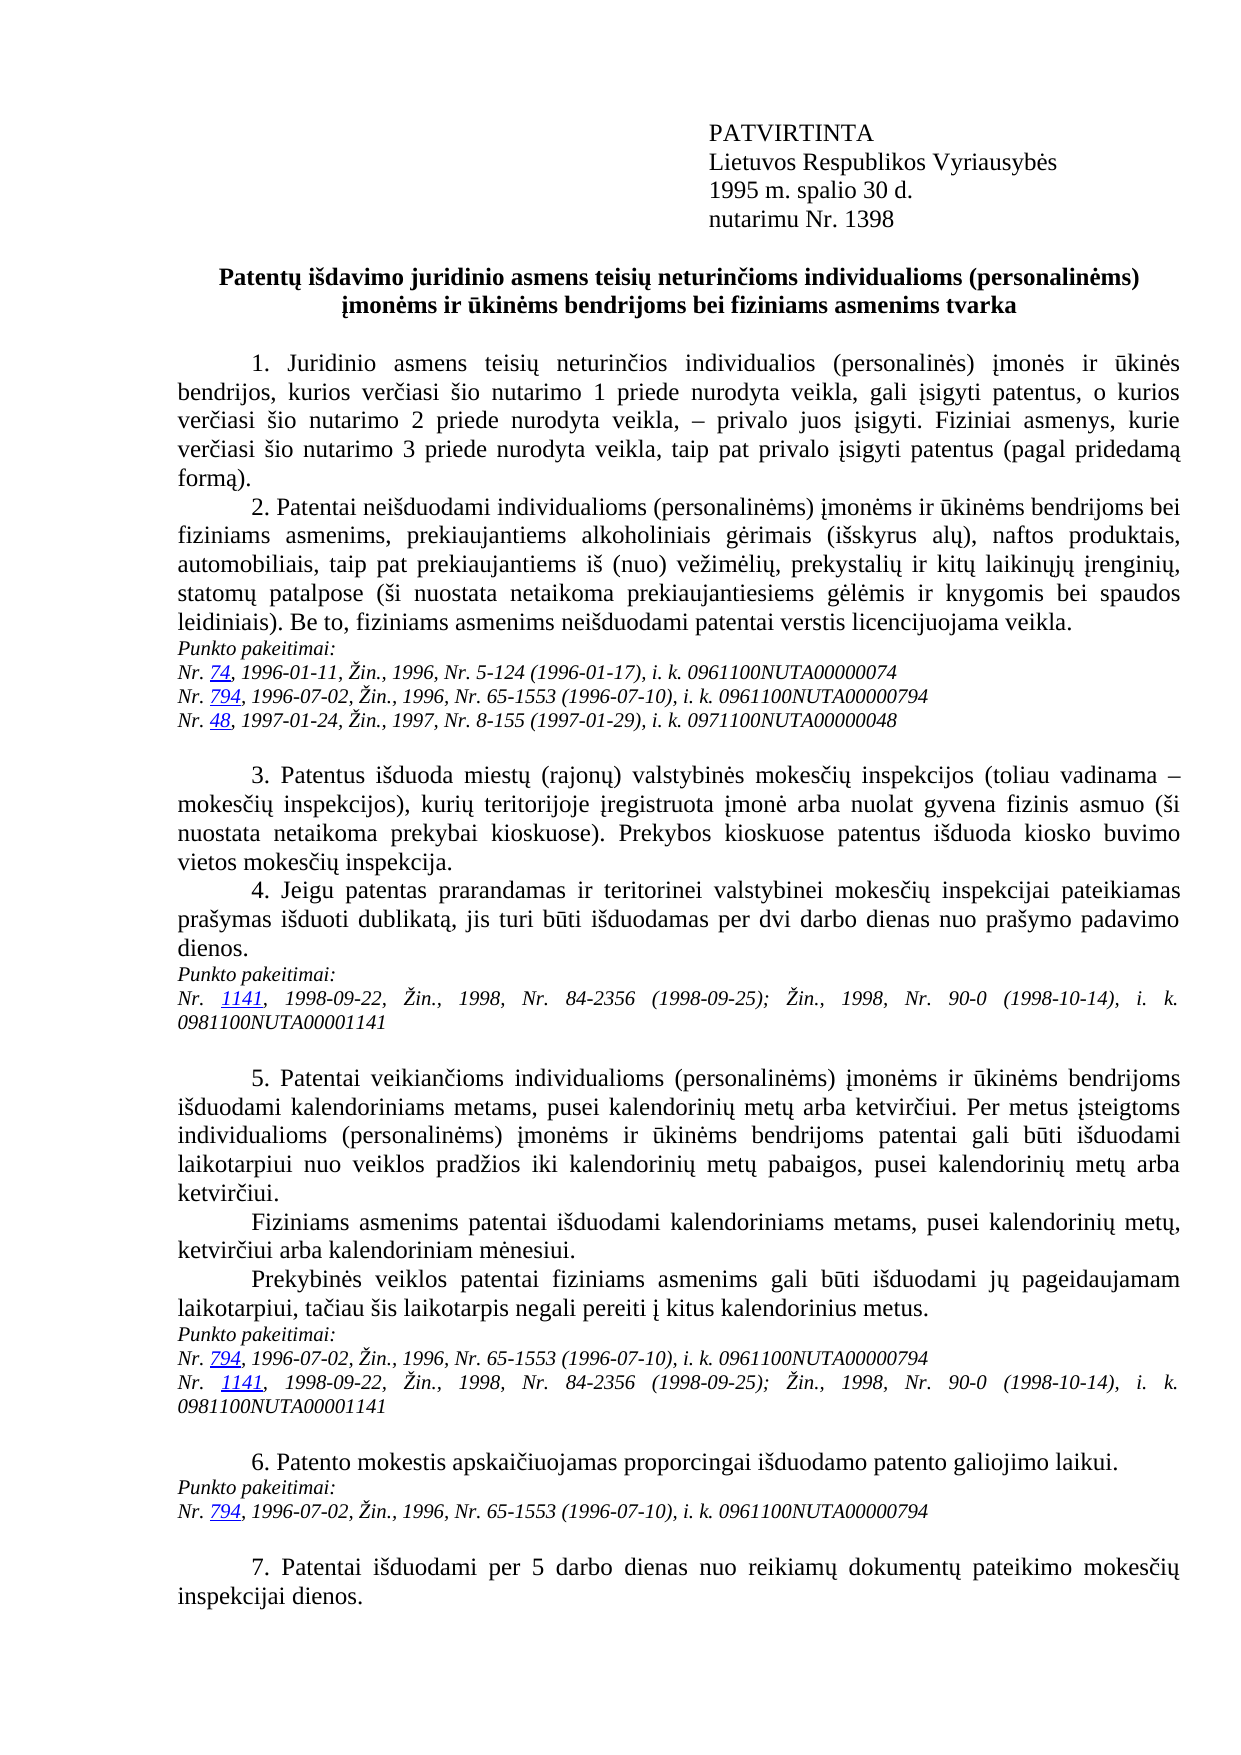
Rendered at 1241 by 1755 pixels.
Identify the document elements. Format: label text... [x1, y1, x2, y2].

text Nr. 794, 1996-07-02, Žin., 1996, Nr. 65-1553 (1996-07-10), i. k. 0961100NUTA00000794 [177, 684, 1181, 708]
text Fiziniams asmenims patentai išduodami kalendoriniams metams, pusei kalendorinių metų, ketvirčiui arba kalendoriniam mėnesiui. [177, 1207, 1181, 1264]
text Nr. 1141, 1998-09-22, Žin., 1998, Nr. 84-2356 (1998-09-25); Žin., 1998, Nr. 90-0 (1998-10-14), i. k. 0981100NUTA00001141 [177, 1370, 1181, 1418]
text 5. Patentai veikiančioms individualioms (personalinėms) įmonėms ir ūkinėms bendrijoms išduodami kalendoriniams metams, pusei kalendorinių metų arba ketvirčiui. Per metus įsteigtoms individualioms (personalinėms) įmonėms ir ūkinėms bendrijoms patentai gali būti išduodami laikotarpiui nuo veiklos pradžios iki kalendorinių metų pabaigos, pusei kalendorinių metų arba ketvirčiui. [177, 1063, 1181, 1207]
text nutarimu Nr. 1398 [177, 204, 1181, 233]
text Lietuvos Respublikos Vyriausybės [177, 147, 1181, 176]
text 4. Jeigu patentas prarandamas ir teritorinei valstybinei mokesčių inspekcijai pateikiamas prašymas išduoti dublikatą, jis turi būti išduodamas per dvi darbo dienas nuo prašymo padavimo dienos. [177, 876, 1181, 962]
text Punkto pakeitimai: [177, 636, 1181, 660]
text Nr. 48, 1997-01-24, Žin., 1997, Nr. 8-155 (1997-01-29), i. k. 0971100NUTA00000048 [177, 708, 1181, 732]
text Punkto pakeitimai: [177, 1475, 1181, 1499]
text 1995 m. spalio 30 d. [177, 176, 1181, 204]
text Nr. 74, 1996-01-11, Žin., 1996, Nr. 5-124 (1996-01-17), i. k. 0961100NUTA00000074 [177, 660, 1181, 684]
text Punkto pakeitimai: [177, 962, 1181, 986]
text 2. Patentai neišduodami individualioms (personalinėms) įmonėms ir ūkinėms bendrijoms bei fiziniams asmenims, prekiaujantiems alkoholiniais gėrimais (išskyrus alų), naftos produktais, automobiliais, taip pat prekiaujantiems iš (nuo) vežimėlių, prekystalių ir kitų laikinųjų įrenginių, statomų patalpose (ši nuostata netaikoma prekiaujantiesiems gėlėmis ir knygomis bei spaudos leidiniais). Be to, fiziniams asmenims neišduodami patentai verstis licencijuojama veikla. [177, 492, 1181, 636]
text Patentų išdavimo juridinio asmens teisių neturinčioms individualioms (personalinėms) įmonėms ir ūkinėms bendrijoms bei fiziniams asmenims tvarka [177, 262, 1181, 319]
text 3. Patentus išduoda miestų (rajonų) valstybinės mokesčių inspekcijos (toliau vadinama – mokesčių inspekcijos), kurių teritorijoje įregistruota įmonė arba nuolat gyvena fizinis asmuo (ši nuostata netaikoma prekybai kioskuose). Prekybos kioskuose patentus išduoda kiosko buvimo vietos mokesčių inspekcija. [177, 761, 1181, 876]
text Nr. 794, 1996-07-02, Žin., 1996, Nr. 65-1553 (1996-07-10), i. k. 0961100NUTA00000794 [177, 1346, 1181, 1370]
text Prekybinės veiklos patentai fiziniams asmenims gali būti išduodami jų pageidaujamam laikotarpiui, tačiau šis laikotarpis negali pereiti į kitus kalendorinius metus. [177, 1264, 1181, 1322]
text 7. Patentai išduodami per 5 darbo dienas nuo reikiamų dokumentų pateikimo mokesčių inspekcijai dienos. [177, 1552, 1181, 1610]
text Punkto pakeitimai: [177, 1322, 1181, 1346]
text Nr. 794, 1996-07-02, Žin., 1996, Nr. 65-1553 (1996-07-10), i. k. 0961100NUTA00000794 [177, 1499, 1181, 1523]
text 6. Patento mokestis apskaičiuojamas proporcingai išduodamo patento galiojimo laikui. [177, 1447, 1181, 1475]
text 1. Juridinio asmens teisių neturinčios individualios (personalinės) įmonės ir ūkinės bendrijos, kurios verčiasi šio nutarimo 1 priede nurodyta veikla, gali įsigyti patentus, o kurios verčiasi šio nutarimo 2 priede nurodyta veikla, – privalo juos įsigyti. Fiziniai asmenys, kurie verčiasi šio nutarimo 3 priede nurodyta veikla, taip pat privalo įsigyti patentus (pagal pridedamą formą). [177, 348, 1181, 492]
text PATVIRTINTA [177, 118, 1181, 147]
text Nr. 1141, 1998-09-22, Žin., 1998, Nr. 84-2356 (1998-09-25); Žin., 1998, Nr. 90-0 (1998-10-14), i. k. 0981100NUTA00001141 [177, 986, 1181, 1034]
